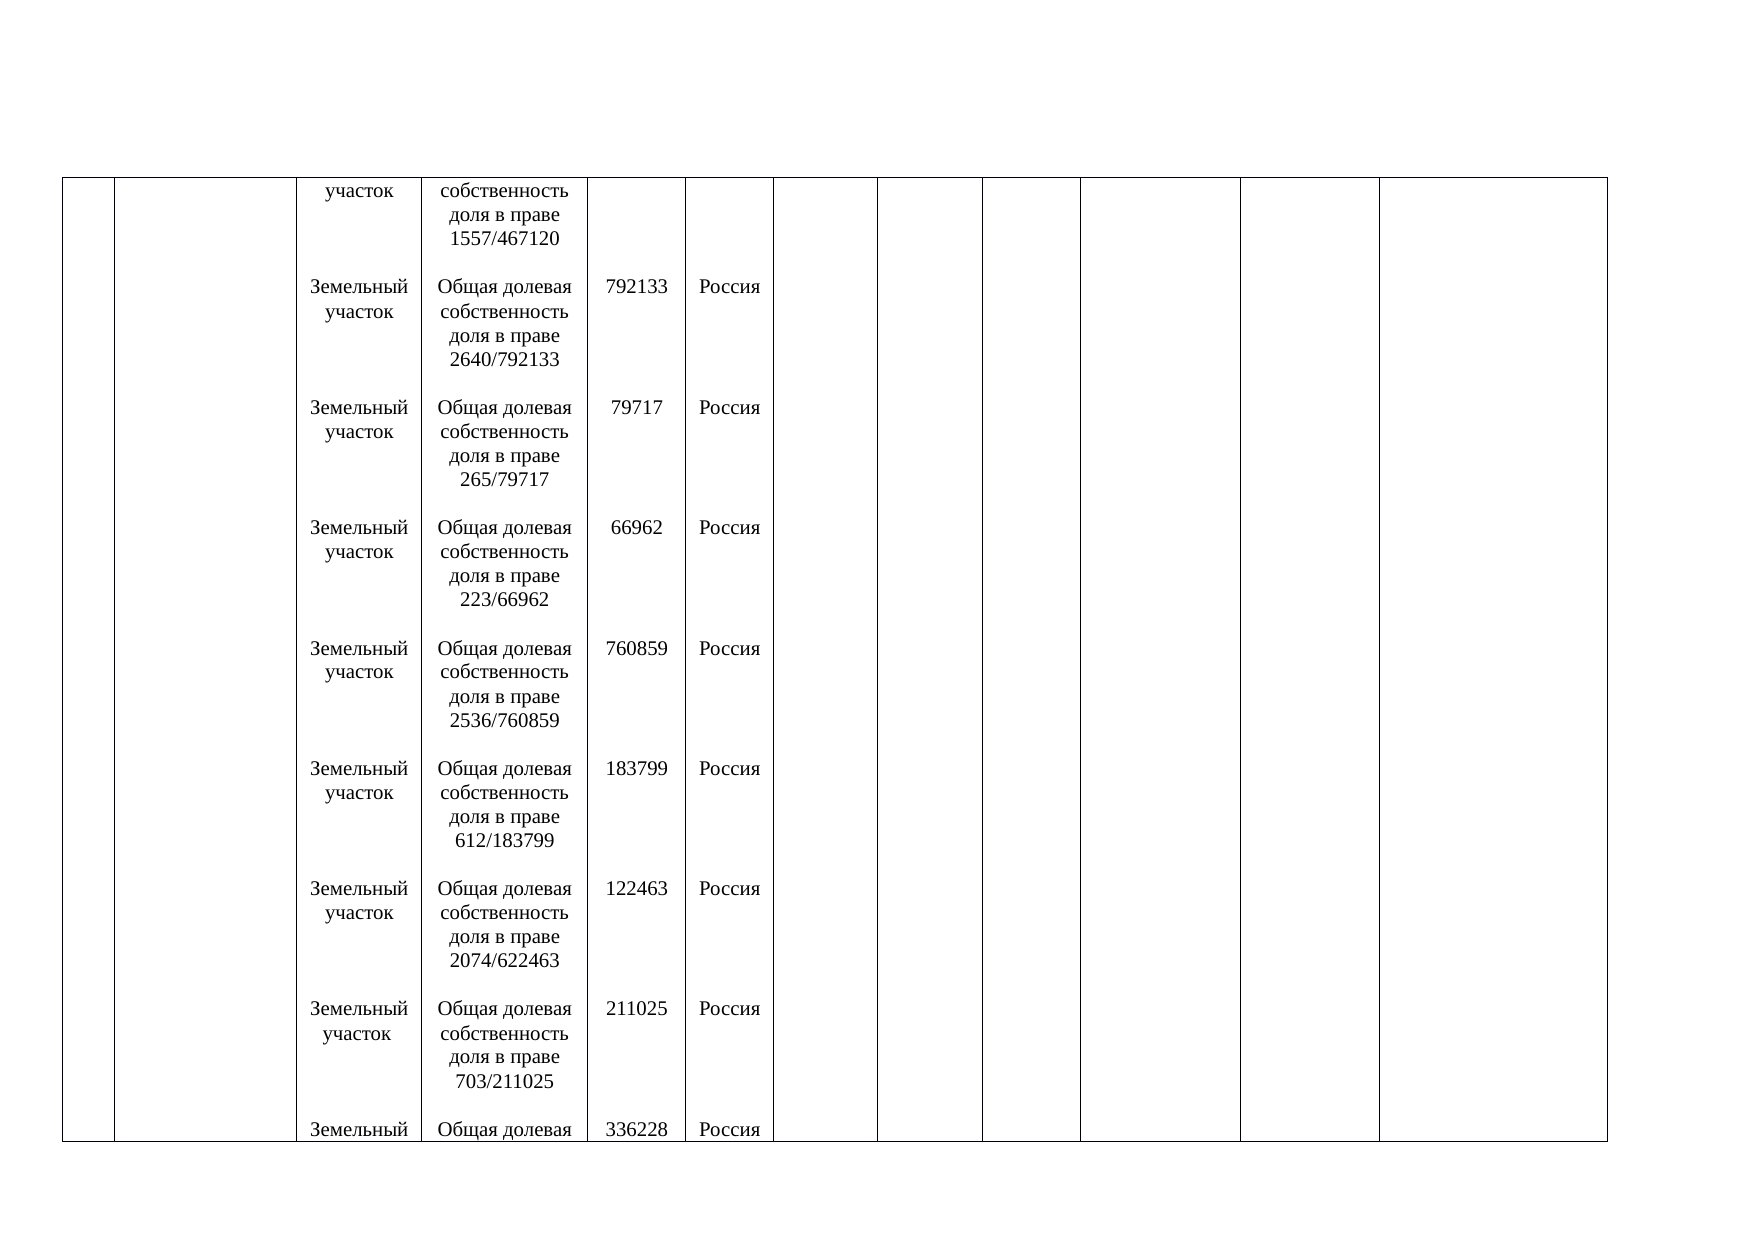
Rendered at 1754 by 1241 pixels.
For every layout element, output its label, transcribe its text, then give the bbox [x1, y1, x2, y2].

table_cell [983, 178, 1080, 1141]
table_cell [115, 178, 296, 1141]
table_cell [63, 178, 114, 1141]
table_cell [774, 178, 877, 1141]
table_cell участок Земельный участок Земельный участок Земельный участок Земельный участок Земельный участок Земельный участок Земельный участок Земельный [297, 178, 421, 1141]
table_cell 792133 79717 66962 760859 183799 122463 211025 336228 [588, 178, 685, 1141]
table_cell 346673,41 [1241, 178, 1379, 1141]
table_cell [878, 178, 982, 1141]
table_cell [1081, 178, 1240, 1141]
table_cell Россия Россия Россия Россия Россия Россия Россия Россия [686, 178, 773, 1141]
table_cell [1380, 178, 1607, 1141]
table_cell собственность доля в праве 1557/467120 Общая долевая собственность доля в праве 2640/792133 Общая долевая собственность доля в праве 265/79717 Общая долевая собственность доля в праве 223/66962 Общая долевая собственность доля в праве 2536/760859 Общая долевая собственность доля в праве 612/183799 Общая долевая собственность доля в праве 2074/622463 Общая долевая собственность доля в праве 703/211025 Общая долевая [422, 178, 587, 1141]
